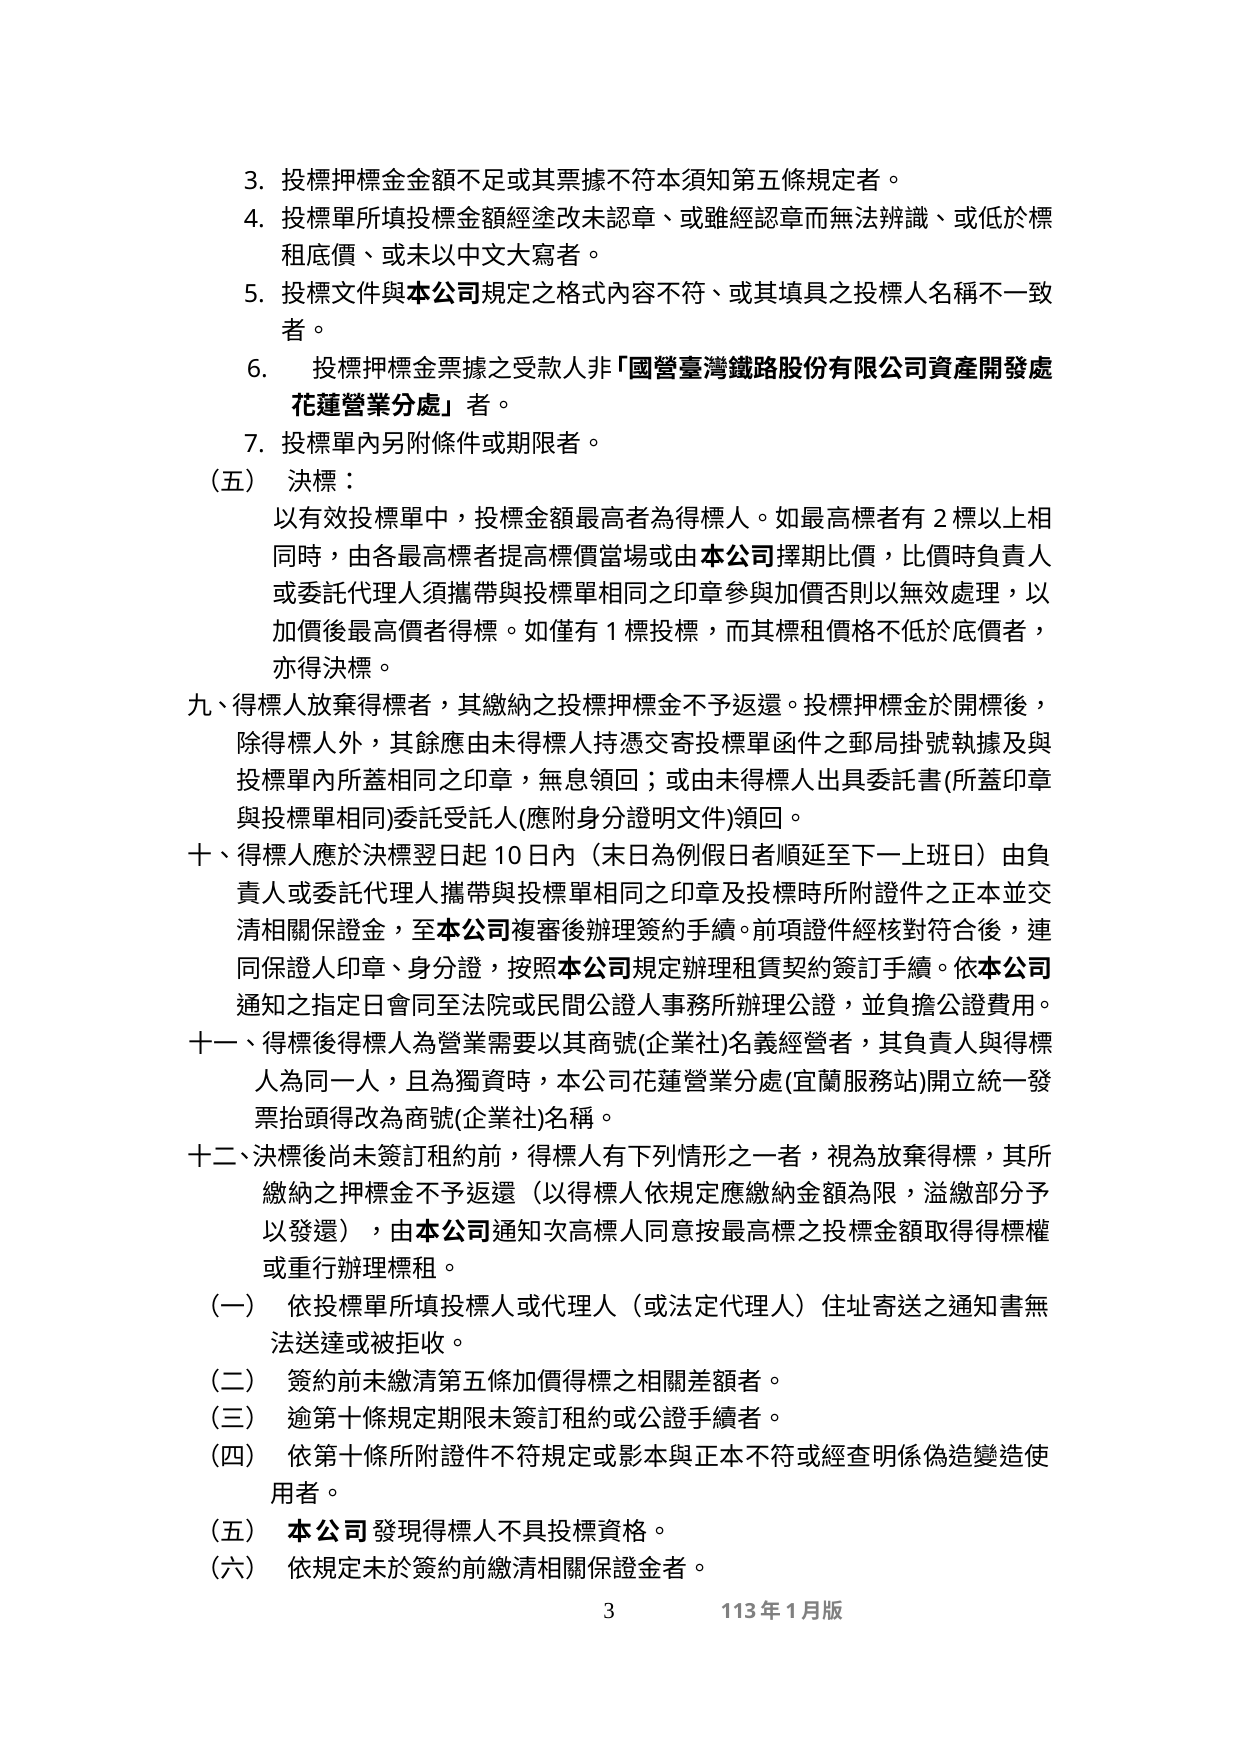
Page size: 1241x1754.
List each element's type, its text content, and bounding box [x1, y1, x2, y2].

list 投標文件與本公司規定之格式內容不符、或其填具之投標人名稱不一致者。 [244, 272, 1053, 347]
list 投標押標金金額不足或其票據不符本須知第五條規定者。 [244, 160, 1053, 197]
list 依投標單所填投標人或代理人（或法定代理人）住址寄送之通知書無法送達或被拒收。 [195, 1285, 1051, 1360]
text 十­二、決標後尚未簽訂租約前，得標人有下列情形之一者，視為放棄得標，其所繳納之押標金不予返還（以得標人依規定應繳納金額為限，溢繳部分予以發還），由本公司通知次高標人同意按最高標之投標金額取得得標權或重行辦理標租。 [187, 1135, 1053, 1285]
list 決標： [195, 460, 1051, 497]
list 本公司發現得標人不具投標資格。 [195, 1510, 1051, 1547]
list 投標單所填投標金額經塗改未認章、或雖經認章而無法辨識、或低於標租底價、或未以中文大寫者。 [244, 197, 1053, 272]
list 依第十條所附證件不符規定或影本與正本不符或經查明係偽造變造使用者。 [195, 1435, 1051, 1510]
text 以有效投標單中，投標金額最高者為得標人。如最高標者有2標以上相同時，由各最高標者提高標價當場或由本公司擇期比價，比價時負責人或委託代理人須攜帶與投標單相同之印章參與加價否則以無效處理，以加價後最高價者得標。如僅有1標投標，而其標租價格不低於底價者，亦得決標。 [272, 497, 1053, 685]
list 逾第十條規定期限未簽訂租約或公證手續者。 [195, 1397, 1051, 1435]
list 投標押標金票據之受款人非「國營臺灣鐵路股份有限公司資產開發處花蓮營業分處」者。 [247, 347, 1053, 422]
list 簽約前未繳清第五條加價得標之相關差額者。 [195, 1360, 1051, 1397]
text 十一、得標後得標人為營業需要以其商號(企業社)名義經營者，其負責人與得標人為同一人，且為獨資時，本公司花蓮營業分處(宜蘭服務站)開立統一發票抬頭得改為商號(企業社)名稱。 [189, 1022, 1053, 1135]
text 九、得標人放棄得標者，其繳納之投標押標金不予返還。投標押標金於開標後，除得標人外，其餘應由未得標人持憑交寄投標單函件之郵局掛號執據及與投標單內所蓋相同之印章，無息領回；或由未得標人出具委託書(所蓋印章與投標單相同)委託受託人(應附身分證明文件)領回。 [187, 685, 1053, 835]
list 投標單內另附條件或期限者。 [244, 422, 1053, 460]
text 十、得標人應於決標翌日起10日內（末日為例假日者順延至下一上班日）由負責人或委託代理人攜帶與投標單相同之印章及投標時所附證件之正本並交清相關保證金，至本公司複審後辦理簽約手續。前項證件經核對符合後，連同保證人印章、身分證，按照本公司規定辦理租賃契約簽訂手續。依本公司通知之指定日會同至法院或民間公證人事務所辦理公證，並負擔公證費用。 [187, 835, 1053, 1022]
list 依規定未於簽約前繳清相關保證金者。 [195, 1547, 1051, 1585]
